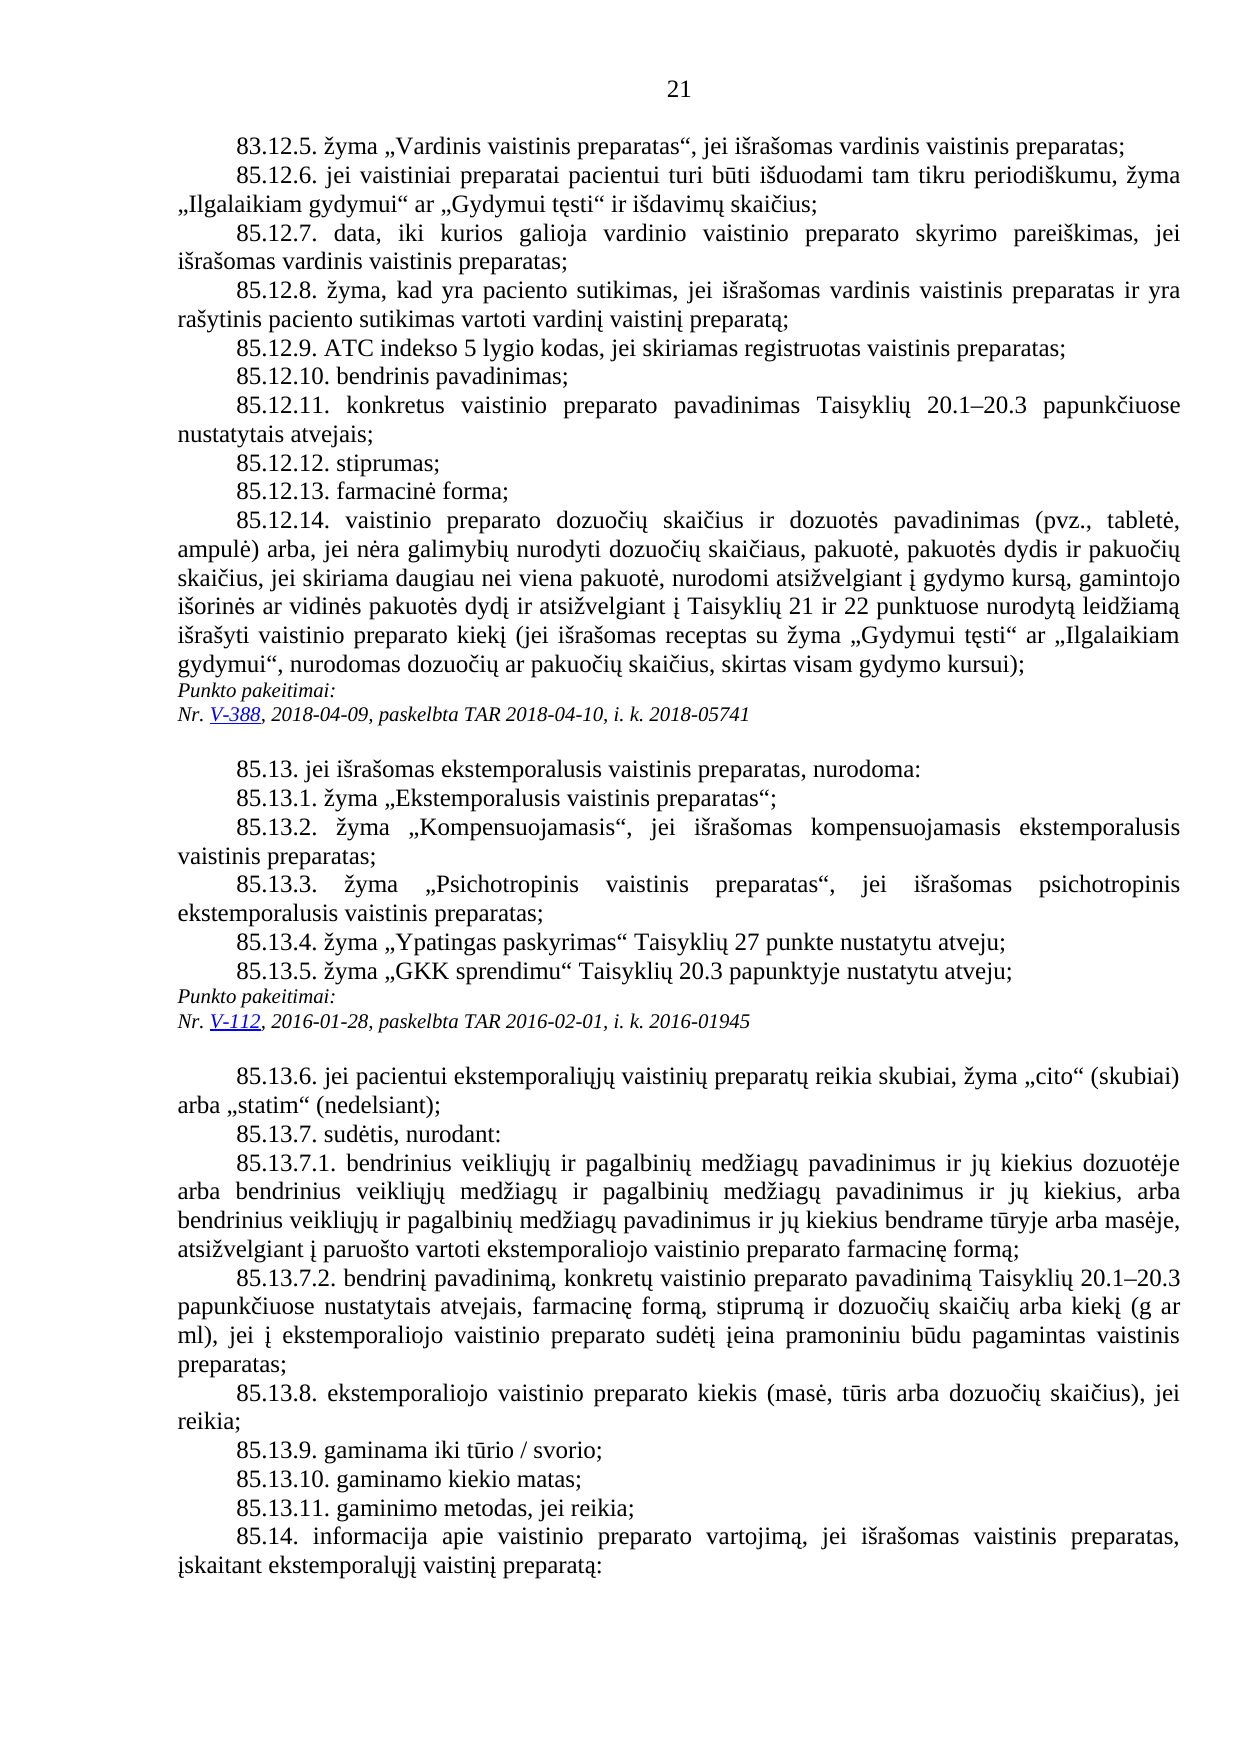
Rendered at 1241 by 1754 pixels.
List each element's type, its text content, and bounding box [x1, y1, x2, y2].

text 85.13.9. gaminama iki tūrio / svorio; [177, 1435, 1181, 1464]
text 85.12.10. bendrinis pavadinimas; [177, 361, 1181, 390]
text 85.13.7.1. bendrinius veikliųjų ir pagalbinių medžiagų pavadinimus ir jų kiekius dozuotėje arba bendrinius veikliųjų medžiagų ir pagalbinių medžiagų pavadinimus ir jų kiekius, arba bendrinius veikliųjų ir pagalbinių medžiagų pavadinimus ir jų kiekius bendrame tūryje arba masėje, atsižvelgiant į paruošto vartoti ekstemporaliojo vaistinio preparato farmacinę formą; [177, 1148, 1181, 1263]
text 85.12.6. jei vaistiniai preparatai pacientui turi būti išduodami tam tikru periodiškumu, žyma „Ilgalaikiam gydymui“ ar „Gydymui tęsti“ ir išdavimų skaičius; [177, 160, 1181, 218]
text 85.12.13. farmacinė forma; [177, 476, 1181, 505]
text 85.12.8. žyma, kad yra paciento sutikimas, jei išrašomas vardinis vaistinis preparatas ir yra rašytinis paciento sutikimas vartoti vardinį vaistinį preparatą; [177, 275, 1181, 333]
text 83.12.5. žyma „Vardinis vaistinis preparatas“, jei išrašomas vardinis vaistinis preparatas; [177, 131, 1181, 160]
text Nr. V-112, 2016-01-28, paskelbta TAR 2016-02-01, i. k. 2016-01945 [177, 1008, 1181, 1033]
text 85.12.14. vaistinio preparato dozuočių skaičius ir dozuotės pavadinimas (pvz., tabletė, ampulė) arba, jei nėra galimybių nurodyti dozuočių skaičiaus, pakuotė, pakuotės dydis ir pakuočių skaičius, jei skiriama daugiau nei viena pakuotė, nurodomi atsižvelgiant į gydymo kursą, gamintojo išorinės ar vidinės pakuotės dydį ir atsižvelgiant į Taisyklių 21 ir 22 punktuose nurodytą leidžiamą išrašyti vaistinio preparato kiekį (jei išrašomas receptas su žyma „Gydymui tęsti“ ar „Ilgalaikiam gydymui“, nurodomas dozuočių ar pakuočių skaičius, skirtas visam gydymo kursui); [177, 505, 1181, 678]
text Nr. V-388, 2018-04-09, paskelbta TAR 2018-04-10, i. k. 2018-05741 [177, 702, 1181, 726]
text 85.13.10. gaminamo kiekio matas; [177, 1464, 1181, 1493]
text 85.14. informacija apie vaistinio preparato vartojimą, jei išrašomas vaistinis preparatas, įskaitant ekstemporalųjį vaistinį preparatą: [177, 1521, 1181, 1579]
text 85.13.5. žyma „GKK sprendimu“ Taisyklių 20.3 papunktyje nustatytu atveju; [177, 956, 1181, 984]
text 85.13. jei išrašomas ekstemporalusis vaistinis preparatas, nurodoma: [177, 754, 1181, 783]
text 85.13.11. gaminimo metodas, jei reikia; [177, 1493, 1181, 1521]
text 85.13.1. žyma „Ekstemporalusis vaistinis preparatas“; [177, 783, 1181, 812]
text 85.13.6. jei pacientui ekstemporaliųjų vaistinių preparatų reikia skubiai, žyma „cito“ (skubiai) arba „statim“ (nedelsiant); [177, 1061, 1181, 1119]
text 85.13.8. ekstemporaliojo vaistinio preparato kiekis (masė, tūris arba dozuočių skaičius), jei reikia; [177, 1378, 1181, 1435]
text 85.12.11. konkretus vaistinio preparato pavadinimas Taisyklių 20.1–20.3 papunkčiuose nustatytais atvejais; [177, 390, 1181, 448]
text 85.13.7. sudėtis, nurodant: [177, 1119, 1181, 1148]
text 85.13.4. žyma „Ypatingas paskyrimas“ Taisyklių 27 punkte nustatytu atveju; [177, 927, 1181, 956]
text 85.13.3. žyma „Psichotropinis vaistinis preparatas“, jei išrašomas psichotropinis ekstemporalusis vaistinis preparatas; [177, 869, 1181, 927]
text 85.12.7. data, iki kurios galioja vardinio vaistinio preparato skyrimo pareiškimas, jei išrašomas vardinis vaistinis preparatas; [177, 218, 1181, 275]
text 85.13.7.2. bendrinį pavadinimą, konkretų vaistinio preparato pavadinimą Taisyklių 20.1–20.3 papunkčiuose nustatytais atvejais, farmacinę formą, stiprumą ir dozuočių skaičių arba kiekį (g ar ml), jei į ekstemporaliojo vaistinio preparato sudėtį įeina pramoniniu būdu pagamintas vaistinis preparatas; [177, 1263, 1181, 1378]
text 85.12.12. stiprumas; [177, 448, 1181, 476]
text Punkto pakeitimai: [177, 984, 1181, 1008]
text 85.12.9. ATC indekso 5 lygio kodas, jei skiriamas registruotas vaistinis preparatas; [177, 333, 1181, 361]
text Punkto pakeitimai: [177, 678, 1181, 702]
text 85.13.2. žyma „Kompensuojamasis“, jei išrašomas kompensuojamasis ekstemporalusis vaistinis preparatas; [177, 812, 1181, 869]
